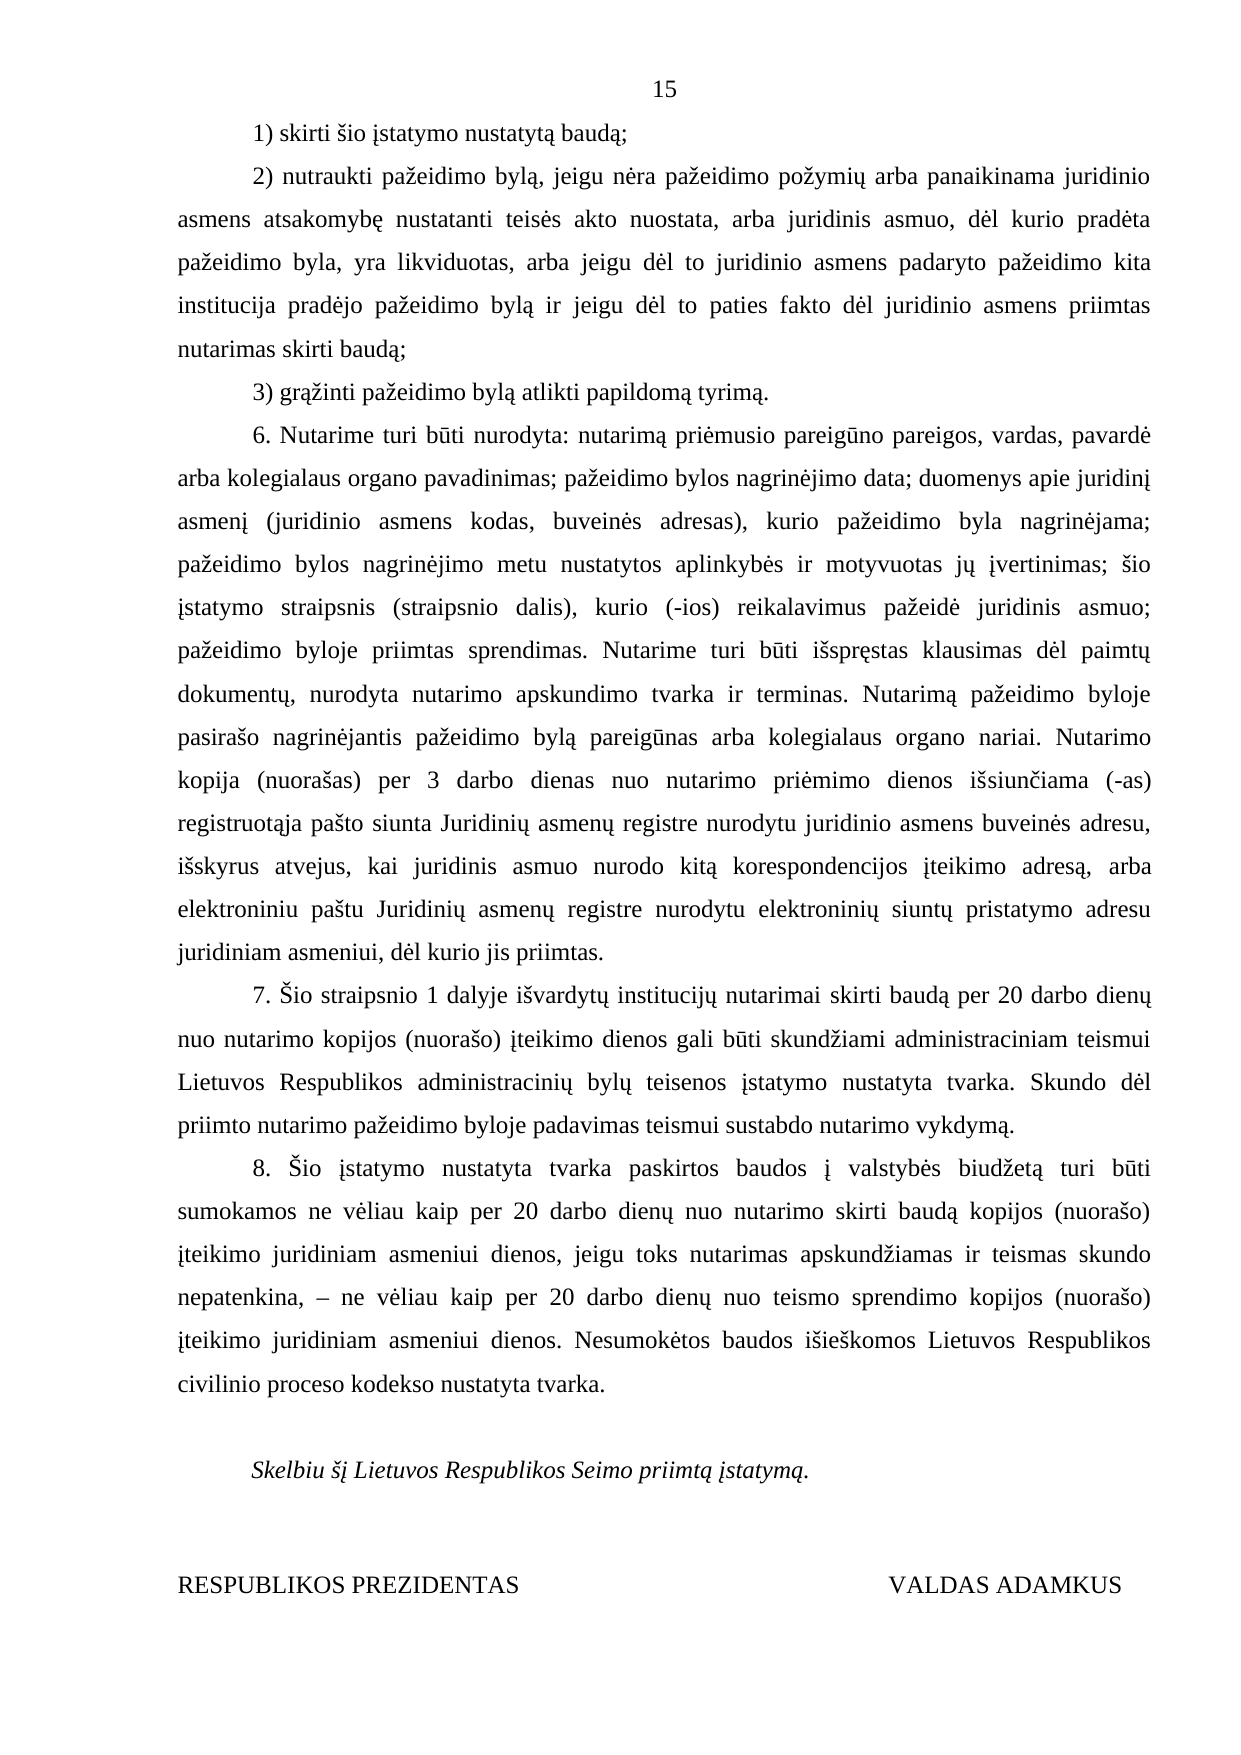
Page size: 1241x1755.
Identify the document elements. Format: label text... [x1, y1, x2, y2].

text 8. Šio įstatymo nustatyta tvarka paskirtos baudos į valstybės biudžetą turi būti sumokamos ne vėliau kaip per 20 darbo dienų nuo nutarimo skirti baudą kopijos (nuorašo) įteikimo juridiniam asmeniui dienos, jeigu toks nutarimas apskundžiamas ir teismas skundo nepatenkina, – ne vėliau kaip per 20 darbo dienų nuo teismo sprendimo kopijos (nuorašo) įteikimo juridiniam asmeniui dienos. Nesumokėtos baudos išieškomos Lietuvos Respublikos civilinio proceso kodekso nustatyta tvarka. [177, 1153, 1152, 1397]
text 7. Šio straipsnio 1 dalyje išvardytų institucijų nutarimai skirti baudą per 20 darbo dienų nuo nutarimo kopijos (nuorašo) įteikimo dienos gali būti skundžiami administraciniam teismui Lietuvos Respublikos administracinių bylų teisenos įstatymo nustatyta tvarka. Skundo dėl priimto nutarimo pažeidimo byloje padavimas teismui sustabdo nutarimo vykdymą. [177, 981, 1152, 1139]
text 3) grąžinti pažeidimo bylą atlikti papildomą tyrimą. [177, 377, 1152, 406]
text Skelbiu šį Lietuvos Respublikos Seimo priimtą įstatymą. [177, 1455, 1152, 1484]
text 2) nutraukti pažeidimo bylą, jeigu nėra pažeidimo požymių arba panaikinama juridinio asmens atsakomybę nustatanti teisės akto nuostata, arba juridinis asmuo, dėl kurio pradėta pažeidimo byla, yra likviduotas, arba jeigu dėl to juridinio asmens padaryto pažeidimo kita institucija pradėjo pažeidimo bylą ir jeigu dėl to paties fakto dėl juridinio asmens priimtas nutarimas skirti baudą; [177, 161, 1152, 362]
text 6. Nutarime turi būti nurodyta: nutarimą priėmusio pareigūno pareigos, vardas, pavardė arba kolegialaus organo pavadinimas; pažeidimo bylos nagrinėjimo data; duomenys apie juridinį asmenį (juridinio asmens kodas, buveinės adresas), kurio pažeidimo byla nagrinėjama; pažeidimo bylos nagrinėjimo metu nustatytos aplinkybės ir motyvuotas jų įvertinimas; šio įstatymo straipsnis (straipsnio dalis), kurio (-ios) reikalavimus pažeidė juridinis asmuo; pažeidimo byloje priimtas sprendimas. Nutarime turi būti išspręstas klausimas dėl paimtų dokumentų, nurodyta nutarimo apskundimo tvarka ir terminas. Nutarimą pažeidimo byloje pasirašo nagrinėjantis pažeidimo bylą pareigūnas arba kolegialaus organo nariai. Nutarimo kopija (nuorašas) per 3 darbo dienas nuo nutarimo priėmimo dienos išsiunčiama (-as) registruotąja pašto siunta Juridinių asmenų registre nurodytu juridinio asmens buveinės adresu, išskyrus atvejus, kai juridinis asmuo nurodo kitą korespondencijos įteikimo adresą, arba elektroniniu paštu Juridinių asmenų registre nurodytu elektroninių siuntų pristatymo adresu juridiniam asmeniui, dėl kurio jis priimtas. [177, 420, 1152, 966]
text 1) skirti šio įstatymo nustatytą baudą; [177, 118, 1152, 147]
text RESPUBLIKOS PREZIDENTAS VALDAS ADAMKUS [177, 1570, 1152, 1599]
